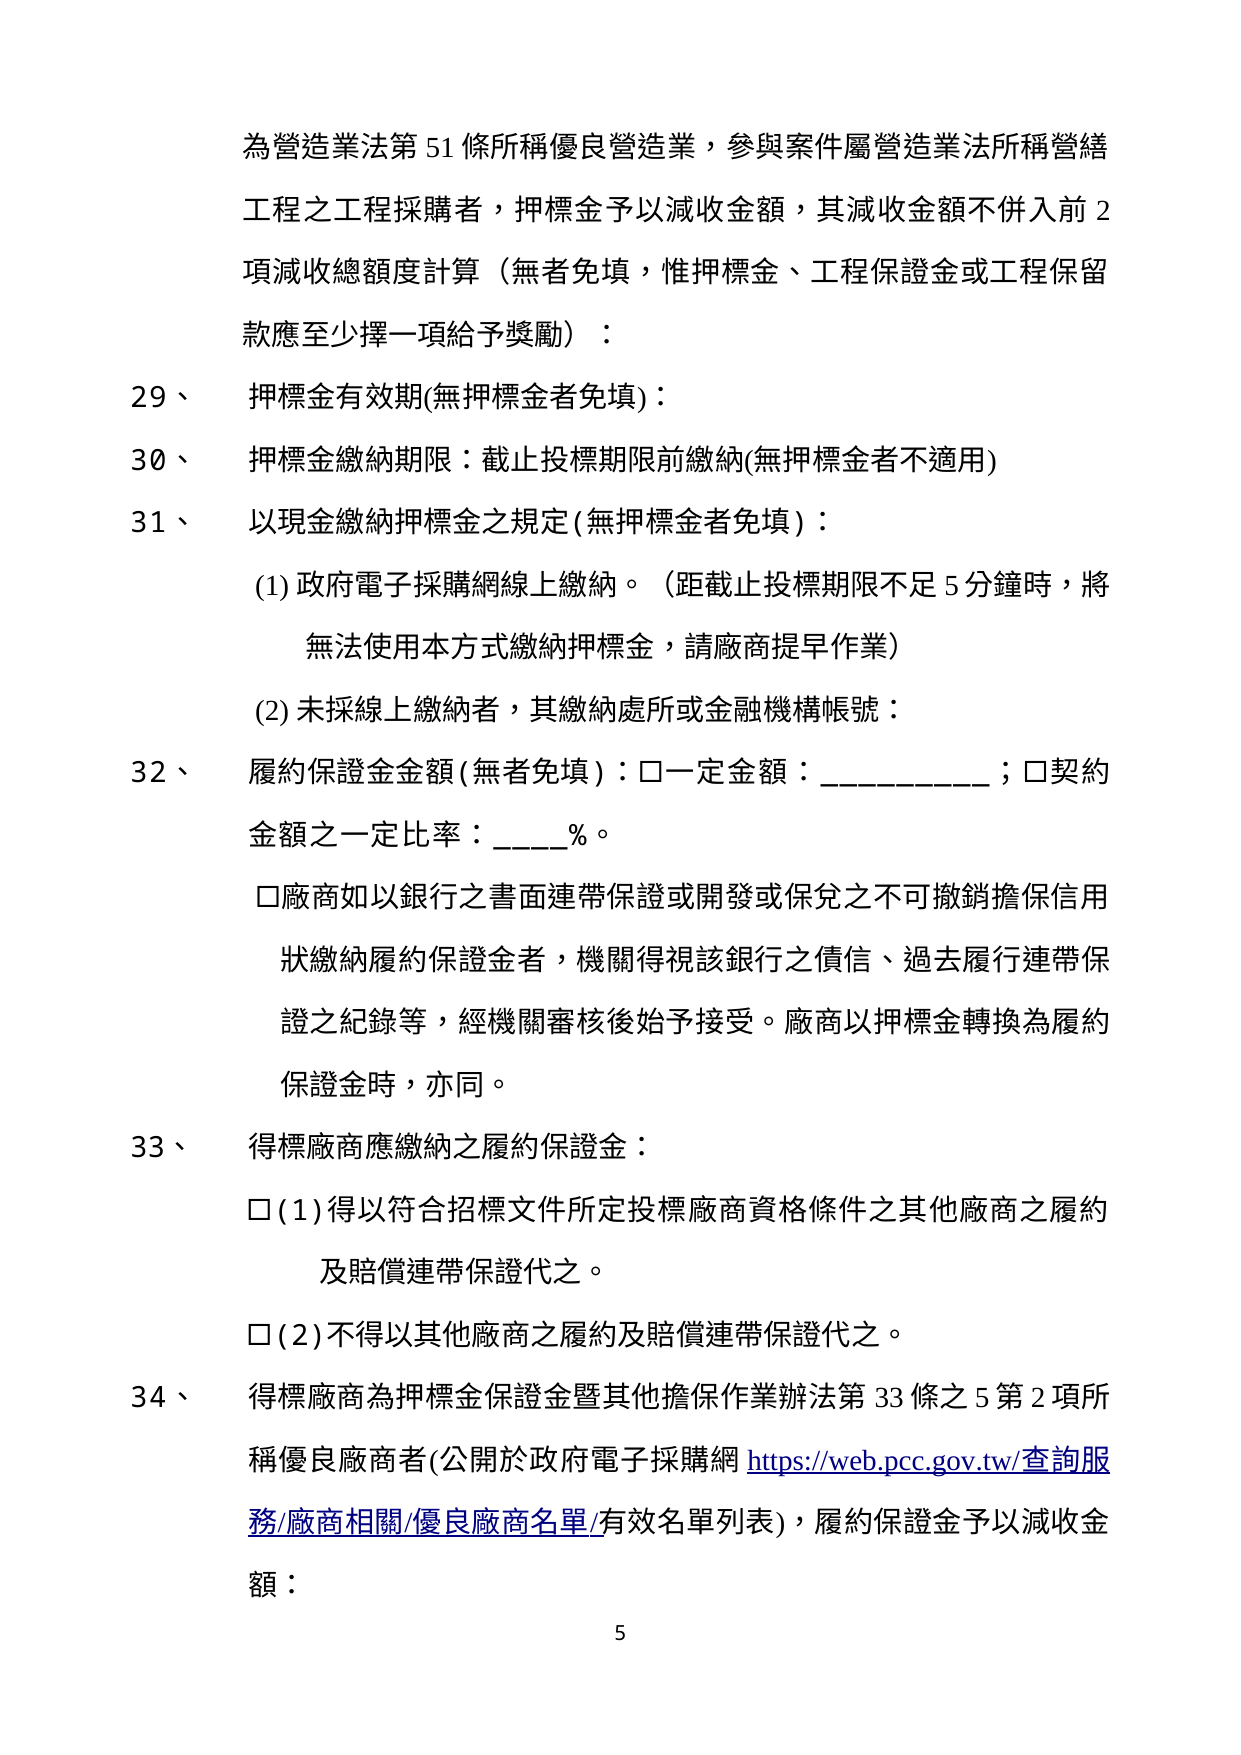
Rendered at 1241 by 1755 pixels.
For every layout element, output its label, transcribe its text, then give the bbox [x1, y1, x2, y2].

text (1)得以符合招標文件所定投標廠商資格條件之其他廠商之履約及賠償連帶保證代之。 [246, 1166, 1110, 1291]
list 押標金繳納期限：截止投標期限前繳納(無押標金者不適用) [130, 416, 1110, 478]
list 得標廠商應繳納之履約保證金： [130, 1103, 1110, 1166]
list 以現金繳納押標金之規定(無押標金者免填)： [130, 478, 1110, 541]
list 履約保證金金額(無者免填)：一定金額：_________；契約金額之一定比率：____%。 [130, 728, 1110, 853]
list 得標廠商為押標金保證金暨其他擔保作業辦法第33條之5第2項所稱優良廠商者(公開於政府電子採購網https://web.pcc.gov.tw/查詢服務/廠商相關/優良廠商名單/有效名單列表)，履約保證金予以減收金額： [130, 1353, 1110, 1603]
text 為營造業法第51條所稱優良營造業，參與案件屬營造業法所稱營繕工程之工程採購者，押標金予以減收金額，其減收金額不併入前2項減收總額度計算（無者免填，惟押標金、工程保證金或工程保留款應至少擇一項給予獎勵）： [242, 103, 1110, 353]
text (2)不得以其他廠商之履約及賠償連帶保證代之。 [246, 1291, 1110, 1353]
text (1) 政府電子採購網線上繳納。（距截止投標期限不足5分鐘時，將無法使用本方式繳納押標金，請廠商提早作業） [255, 541, 1110, 666]
text 廠商如以銀行之書面連帶保證或開發或保兌之不可撤銷擔保信用狀繳納履約保證金者，機關得視該銀行之債信、過去履行連帶保證之紀錄等，經機關審核後始予接受。廠商以押標金轉換為履約保證金時，亦同。 [255, 853, 1110, 1103]
list 押標金有效期(無押標金者免填)： [130, 353, 1110, 416]
text (2) 未採線上繳納者，其繳納處所或金融機構帳號： [255, 666, 1110, 728]
